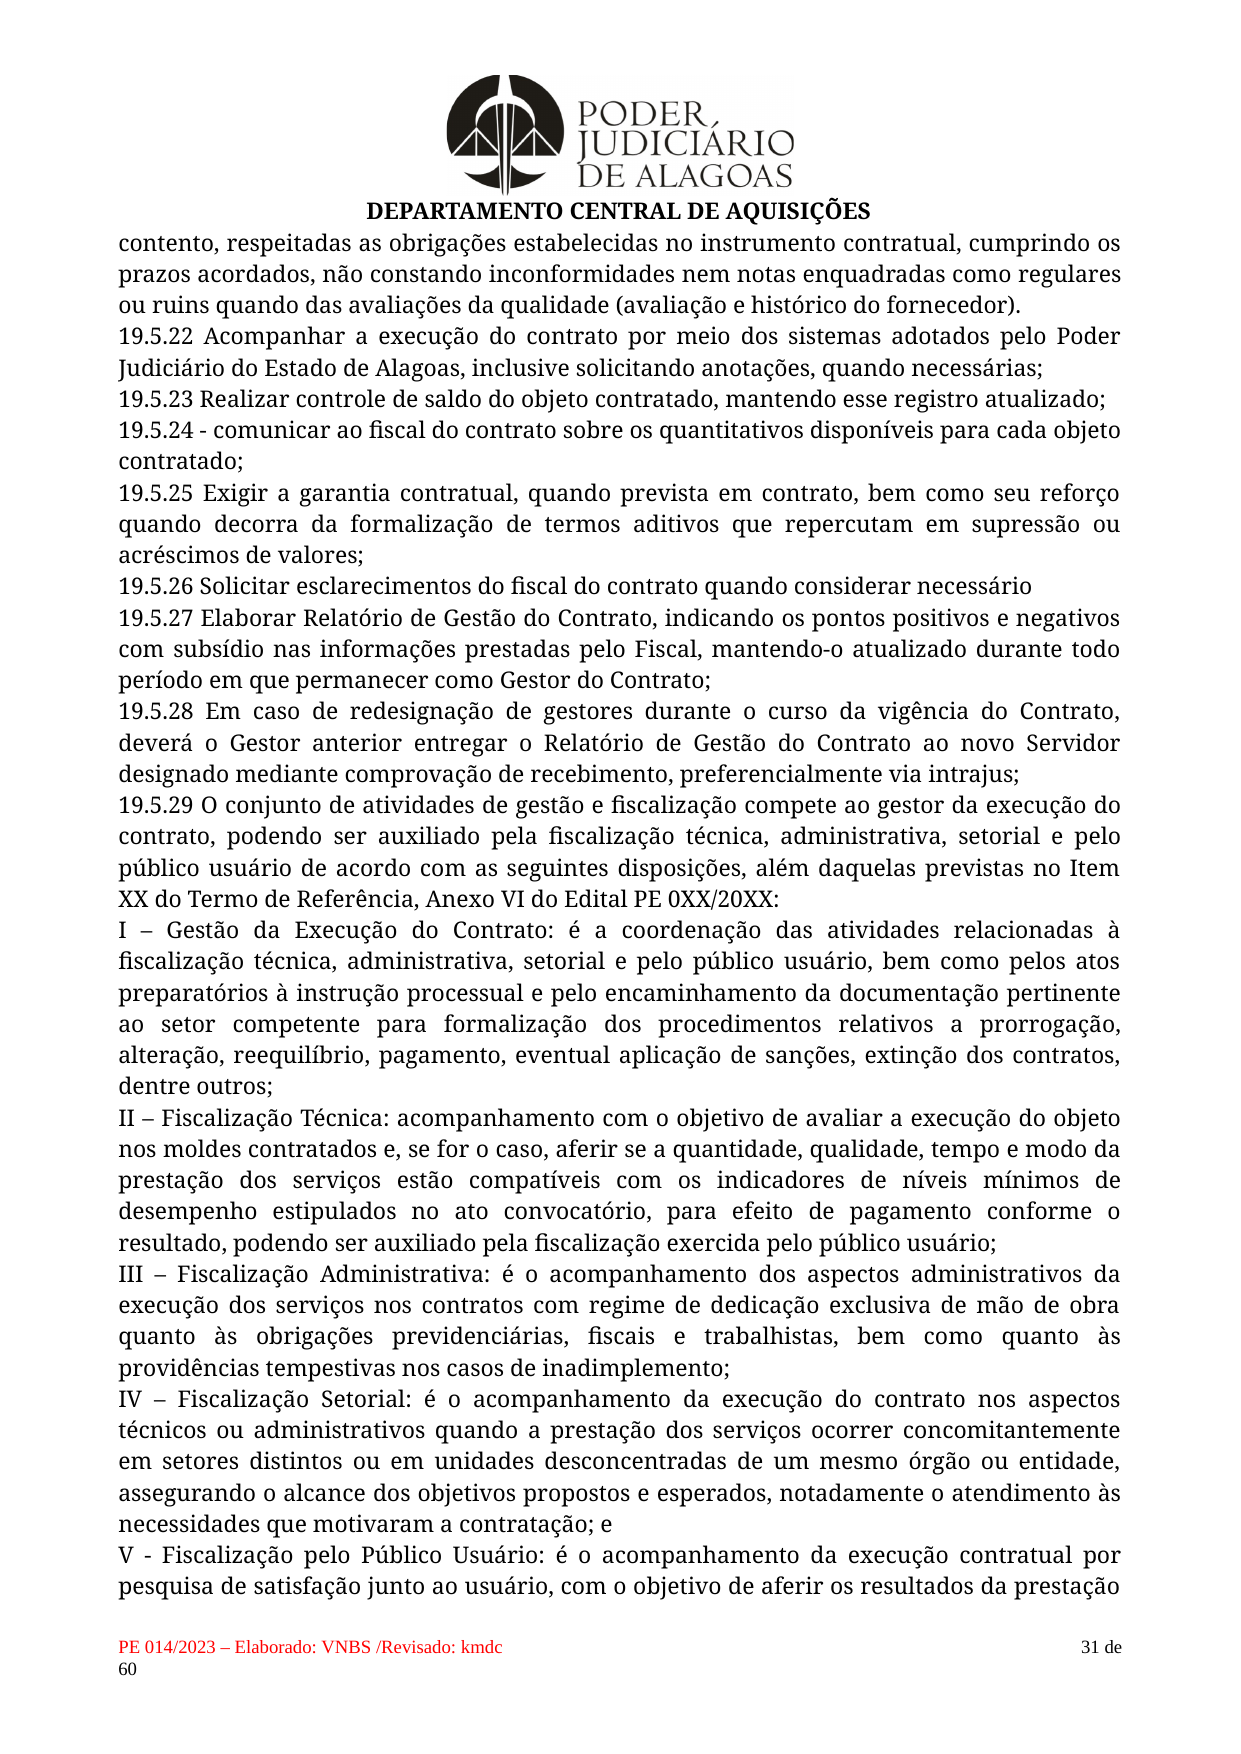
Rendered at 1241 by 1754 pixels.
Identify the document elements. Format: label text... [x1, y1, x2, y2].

text 19.5.23 Realizar controle de saldo do objeto contratado, mantendo esse registro atualizado; [118, 383, 1122, 414]
text 19.5.22 Acompanhar a execução do contrato por meio dos sistemas adotados pelo Poder Judiciário do Estado de Alagoas, inclusive solicitando anotações, quando necessárias; [118, 320, 1122, 383]
text III – Fiscalização Administrativa: é o acompanhamento dos aspectos administrativos da execução dos serviços nos contratos com regime de dedicação exclusiva de mão de obra quanto às obrigações previdenciárias, fiscais e trabalhistas, bem como quanto às providências tempestivas nos casos de inadimplemento; [118, 1258, 1122, 1383]
text contento, respeitadas as obrigações estabelecidas no instrumento contratual, cumprindo os prazos acordados, não constando inconformidades nem notas enquadradas como regulares ou ruins quando das avaliações da qualidade (avaliação e histórico do fornecedor). [118, 227, 1122, 320]
text I – Gestão da Execução do Contrato: é a coordenação das atividades relacionadas à fiscalização técnica, administrativa, setorial e pelo público usuário, bem como pelos atos preparatórios à instrução processual e pelo encaminhamento da documentação pertinente ao setor competente para formalização dos procedimentos relativos a prorrogação, alteração, reequilíbrio, pagamento, eventual aplicação de sanções, extinção dos contratos, dentre outros; [118, 914, 1122, 1102]
text 19.5.28 Em caso de redesignação de gestores durante o curso da vigência do Contrato, deverá o Gestor anterior entregar o Relatório de Gestão do Contrato ao novo Servidor designado mediante comprovação de recebimento, preferencialmente via intrajus; [118, 695, 1122, 789]
text 19.5.24 - comunicar ao fiscal do contrato sobre os quantitativos disponíveis para cada objeto contratado; [118, 414, 1122, 477]
text IV – Fiscalização Setorial: é o acompanhamento da execução do contrato nos aspectos técnicos ou administrativos quando a prestação dos serviços ocorrer concomitantemente em setores distintos ou em unidades desconcentradas de um mesmo órgão ou entidade, assegurando o alcance dos objetivos propostos e esperados, notadamente o atendimento às necessidades que motivaram a contratação; e [118, 1383, 1122, 1539]
text 19.5.29 O conjunto de atividades de gestão e fiscalização compete ao gestor da execução do contrato, podendo ser auxiliado pela fiscalização técnica, administrativa, setorial e pelo público usuário de acordo com as seguintes disposições, além daquelas previstas no Item XX do Termo de Referência, Anexo VI do Edital PE 0XX/20XX: [118, 789, 1122, 914]
text 19.5.27 Elaborar Relatório de Gestão do Contrato, indicando os pontos positivos e negativos com subsídio nas informações prestadas pelo Fiscal, mantendo-o atualizado durante todo período em que permanecer como Gestor do Contrato; [118, 602, 1122, 695]
text 19.5.26 Solicitar esclarecimentos do fiscal do contrato quando considerar necessário [118, 570, 1122, 602]
text 19.5.25 Exigir a garantia contratual, quando prevista em contrato, bem como seu reforço quando decorra da formalização de termos aditivos que repercutam em supressão ou acréscimos de valores; [118, 477, 1122, 570]
text V - Fiscalização pelo Público Usuário: é o acompanhamento da execução contratual por pesquisa de satisfação junto ao usuário, com o objetivo de aferir os resultados da prestação [118, 1539, 1122, 1602]
picture [446, 75, 794, 196]
text II – Fiscalização Técnica: acompanhamento com o objetivo de avaliar a execução do objeto nos moldes contratados e, se for o caso, aferir se a quantidade, qualidade, tempo e modo da prestação dos serviços estão compatíveis com os indicadores de níveis mínimos de desempenho estipulados no ato convocatório, para efeito de pagamento conforme o resultado, podendo ser auxiliado pela fiscalização exercida pelo público usuário; [118, 1102, 1122, 1258]
